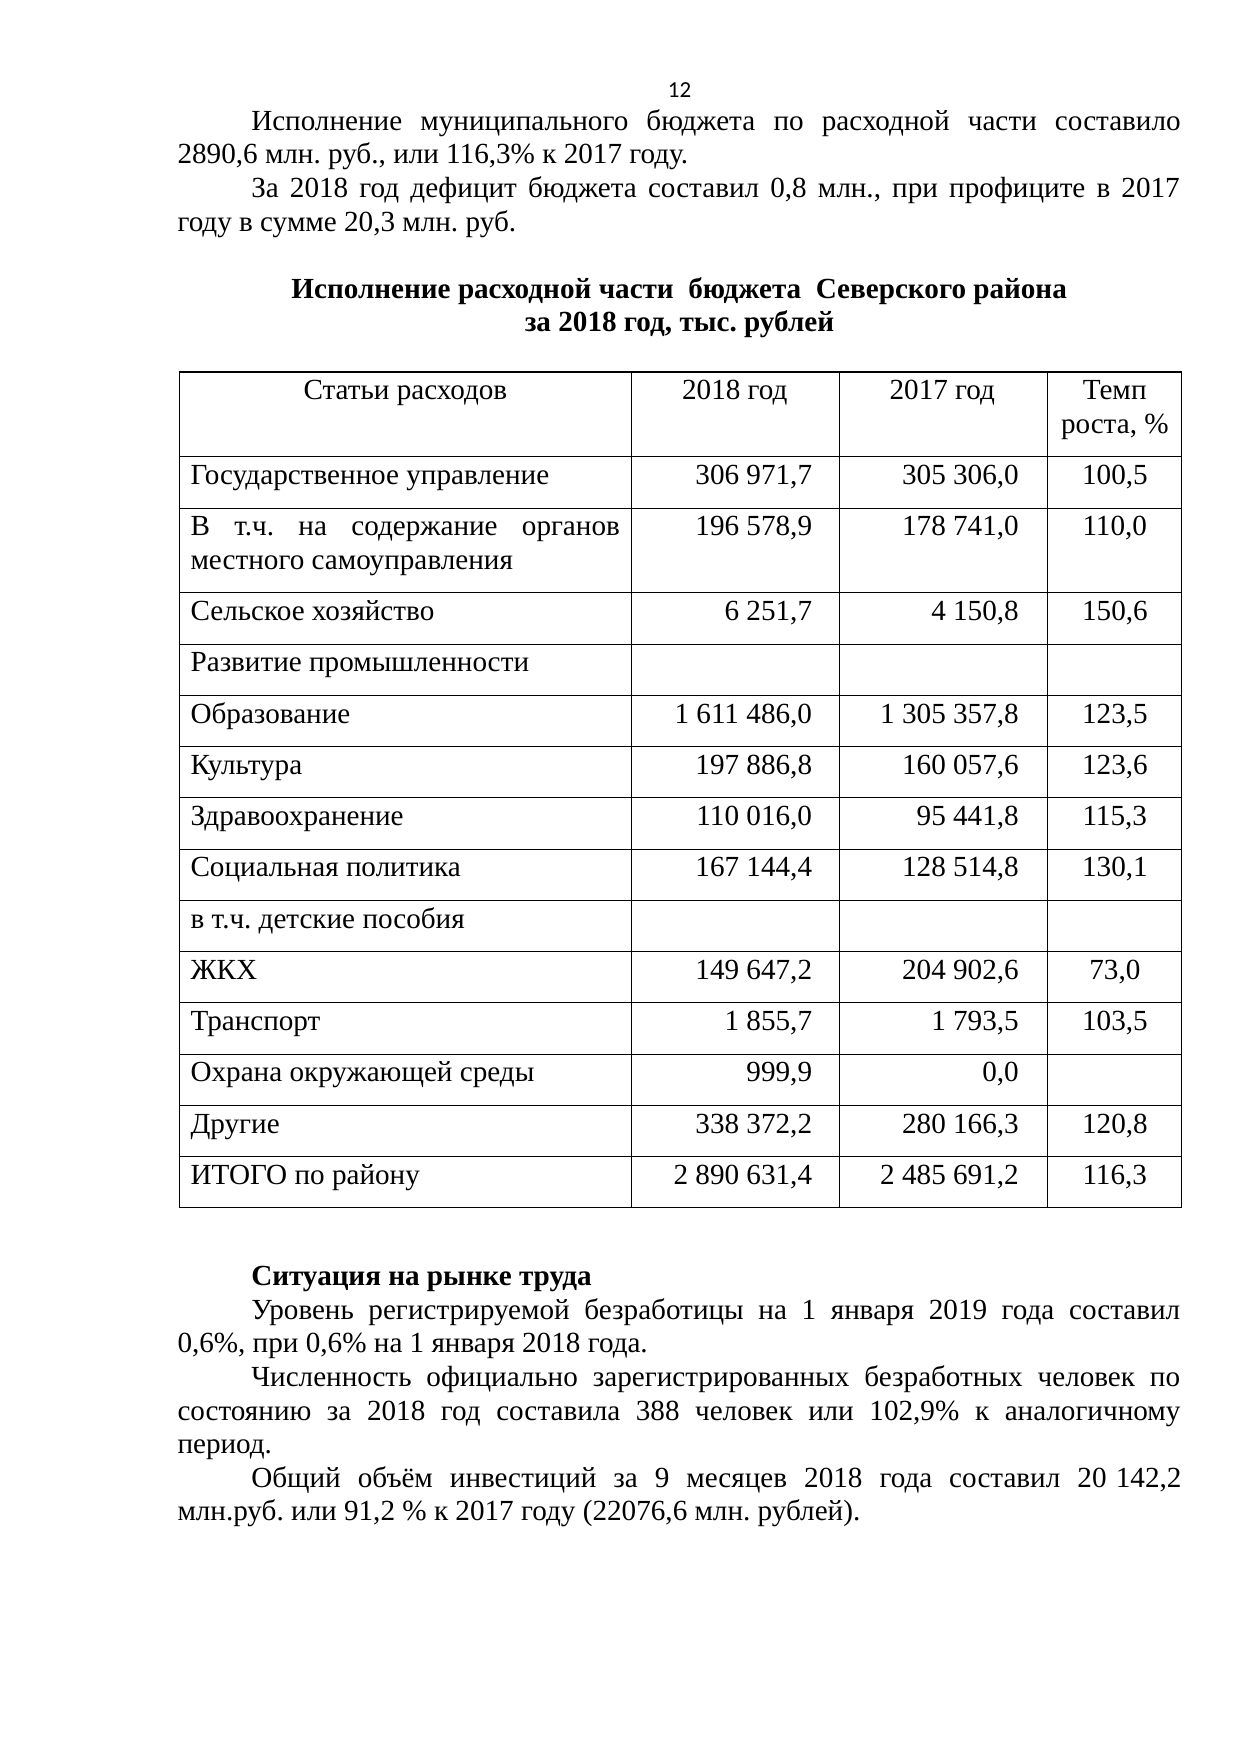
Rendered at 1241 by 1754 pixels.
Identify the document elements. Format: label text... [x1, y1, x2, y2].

table_cell [632, 901, 839, 951]
table_cell 123,6 [1048, 747, 1181, 797]
table_cell 2 890 631,4 [632, 1157, 839, 1207]
text Уровень регистрируемой безработицы на 1 января 2019 года составил 0,6%, при 0,6% на 1 января 2018 года. [177, 1292, 1181, 1359]
table_cell 110 016,0 [632, 798, 839, 848]
table_cell 123,5 [1048, 696, 1181, 746]
table_header Темп роста, % [1048, 373, 1181, 456]
table_cell 0,0 [840, 1055, 1047, 1105]
table_cell 2 485 691,2 [840, 1157, 1047, 1207]
table_cell Государственное управление [180, 457, 631, 507]
table_cell [840, 901, 1047, 951]
table_cell 120,8 [1048, 1106, 1181, 1156]
table_cell 1 611 486,0 [632, 696, 839, 746]
table_cell 1 305 357,8 [840, 696, 1047, 746]
table_cell 103,5 [1048, 1003, 1181, 1053]
table_cell Развитие промышленности [180, 645, 631, 695]
text Численность официально зарегистрированных безработных человек по состоянию за 2018 год составила 388 человек или 102,9% к аналогичному период. [177, 1359, 1181, 1460]
text Исполнение муниципального бюджета по расходной части составило 2890,6 млн. руб., или 116,3% к 2017 году. [177, 103, 1181, 170]
table_cell Культура [180, 747, 631, 797]
table_cell Образование [180, 696, 631, 746]
table_cell 128 514,8 [840, 850, 1047, 900]
text Общий объём инвестиций за 9 месяцев 2018 года составил 20 142,2 млн.руб. или 91,2 % к 2017 году (22076,6 млн. рублей). [177, 1460, 1181, 1527]
text за 2018 год, тыс. рублей [177, 304, 1181, 338]
table_cell 100,5 [1048, 457, 1181, 507]
table_cell Охрана окружающей среды [180, 1055, 631, 1105]
table_cell 178 741,0 [840, 509, 1047, 592]
text Ситуация на рынке труда [177, 1258, 1181, 1292]
table_cell 149 647,2 [632, 952, 839, 1002]
table_cell 197 886,8 [632, 747, 839, 797]
table_cell 115,3 [1048, 798, 1181, 848]
table_cell Транспорт [180, 1003, 631, 1053]
table_cell 280 166,3 [840, 1106, 1047, 1156]
table_cell 160 057,6 [840, 747, 1047, 797]
table_cell 110,0 [1048, 509, 1181, 592]
table_cell 338 372,2 [632, 1106, 839, 1156]
table_cell 73,0 [1048, 952, 1181, 1002]
table_cell 150,6 [1048, 593, 1181, 643]
table_cell 196 578,9 [632, 509, 839, 592]
text Исполнение расходной части бюджета Северского района [177, 271, 1181, 304]
table_header 2018 год [632, 373, 839, 456]
table_cell [1048, 1055, 1181, 1105]
table_cell в т.ч. детские пособия [180, 901, 631, 951]
table_cell ИТОГО по району [180, 1157, 631, 1207]
table_cell Другие [180, 1106, 631, 1156]
table_header Статьи расходов [180, 373, 631, 456]
table_cell Сельское хозяйство [180, 593, 631, 643]
table_cell Социальная политика [180, 850, 631, 900]
table_cell 1 793,5 [840, 1003, 1047, 1053]
table_cell 4 150,8 [840, 593, 1047, 643]
table_cell [1048, 901, 1181, 951]
text За 2018 год дефицит бюджета составил 0,8 млн., при профиците в 2017 году в сумме 20,3 млн. руб. [177, 170, 1181, 237]
table_cell 95 441,8 [840, 798, 1047, 848]
table_cell 116,3 [1048, 1157, 1181, 1207]
table_cell 1 855,7 [632, 1003, 839, 1053]
table_cell [1048, 645, 1181, 695]
table_header 2017 год [840, 373, 1047, 456]
table_cell 305 306,0 [840, 457, 1047, 507]
table_cell [840, 645, 1047, 695]
table_cell 6 251,7 [632, 593, 839, 643]
table_cell 999,9 [632, 1055, 839, 1105]
table_cell Здравоохранение [180, 798, 631, 848]
table_cell ЖКХ [180, 952, 631, 1002]
table_cell 167 144,4 [632, 850, 839, 900]
table_cell 204 902,6 [840, 952, 1047, 1002]
table_cell 306 971,7 [632, 457, 839, 507]
table_cell В т.ч. на содержание органов местного самоуправления [180, 509, 631, 592]
table_cell 130,1 [1048, 850, 1181, 900]
table_cell [632, 645, 839, 695]
